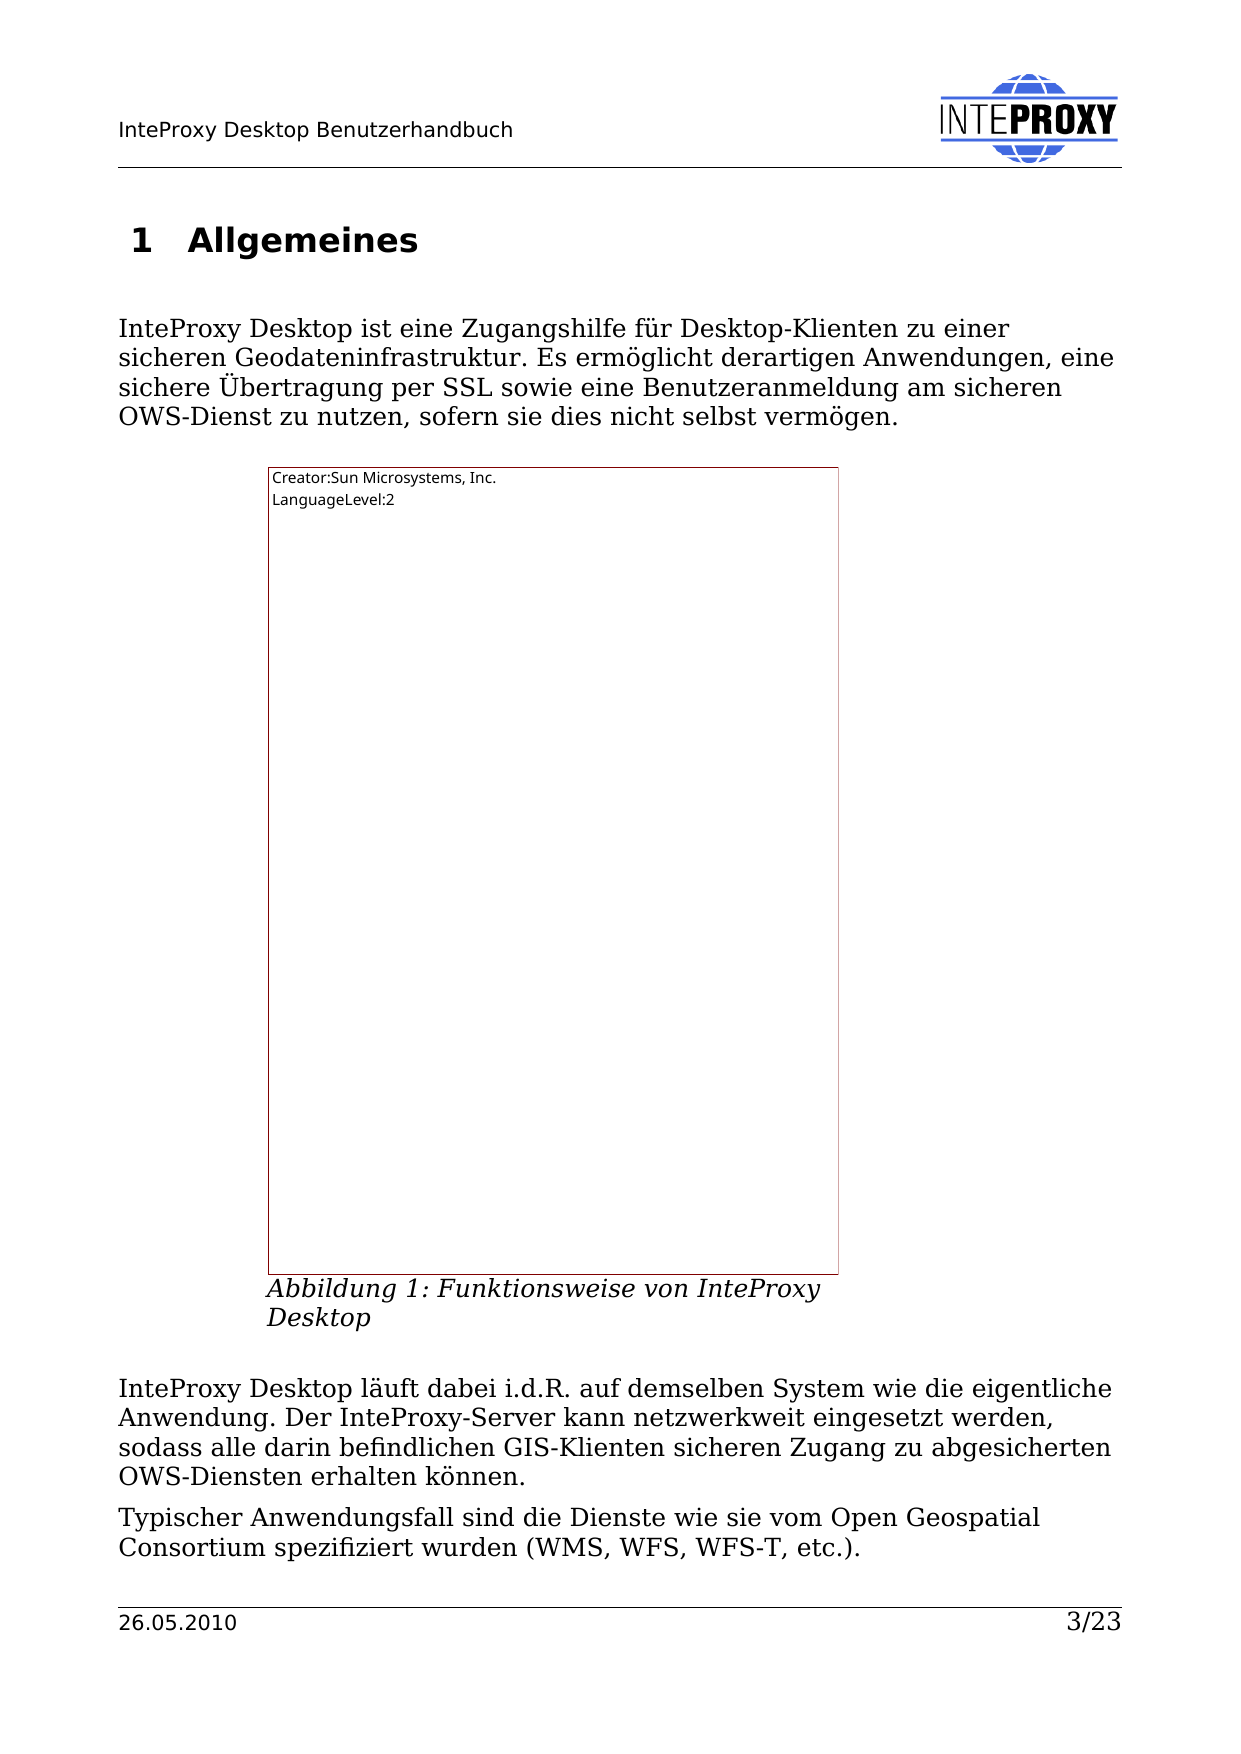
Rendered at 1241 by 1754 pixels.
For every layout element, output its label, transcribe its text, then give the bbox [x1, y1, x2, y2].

text InteProxy Desktop ist eine Zugangshilfe für Desktop-Klienten zu einer sicheren Geodateninfrastruktur. Es ermöglicht derartigen Anwendungen, eine sichere Übertragung per SSL sowie eine Benutzeranmeldung am sicheren OWS-Dienst zu nutzen, sofern sie dies nicht selbst vermögen. [118, 314, 1122, 431]
text Typischer Anwendungsfall sind die Dienste wie sie vom Open Geospatial Consortium spezifiziert wurden (WMS, WFS, WFS-T, etc.). [118, 1503, 1122, 1562]
text InteProxy Desktop läuft dabei i.d.R. auf demselben System wie die eigentliche Anwendung. Der InteProxy-Server kann netzwerkweit eingesetzt werden, sodass alle darin befindlichen GIS-Klienten sicheren Zugang zu abgesicherten OWS-Diensten erhalten können. [118, 1374, 1122, 1491]
text Abbildung 1: Funktionsweise von InteProxy Desktop [267, 466, 838, 1333]
picture [940, 74, 1118, 163]
subtitle Allgemeines [118, 221, 1122, 260]
